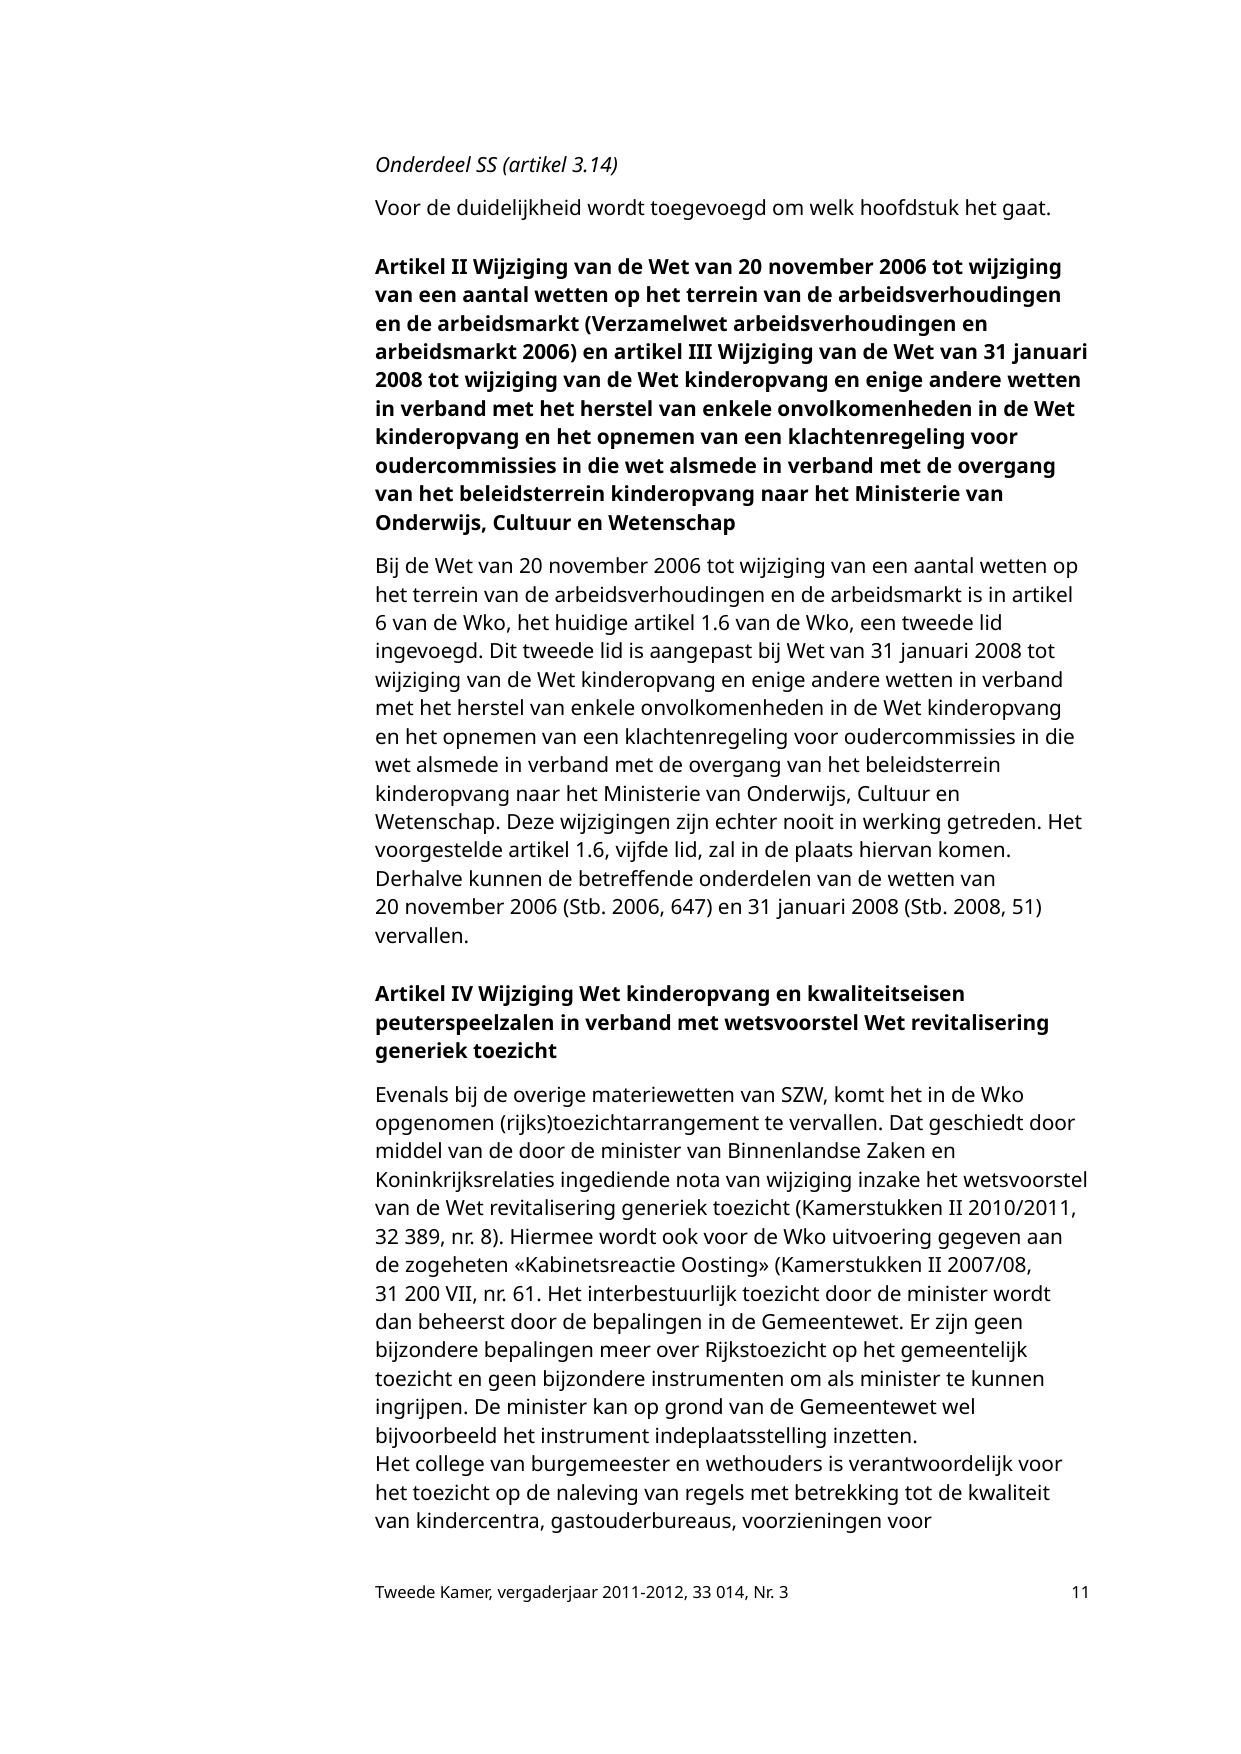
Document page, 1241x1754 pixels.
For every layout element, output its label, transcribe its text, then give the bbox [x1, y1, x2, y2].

text Bij de Wet van 20 november 2006 tot wijziging van een aantal wetten op het terrein van de arbeidsverhoudingen en de arbeidsmarkt is in artikel 6 van de Wko, het huidige artikel 1.6 van de Wko, een tweede lid ingevoegd. Dit tweede lid is aangepast bij Wet van 31 januari 2008 tot wijziging van de Wet kinderopvang en enige andere wetten in verband met het herstel van enkele onvolkomenheden in de Wet kinderopvang en het opnemen van een klachtenregeling voor oudercommissies in die wet alsmede in verband met de overgang van het beleidsterrein kinderopvang naar het Ministerie van Onderwijs, Cultuur en Wetenschap. Deze wijzigingen zijn echter nooit in werking getreden. Het voorgestelde artikel 1.6, vijfde lid, zal in de plaats hiervan komen. Derhalve kunnen de betreffende onderdelen van de wetten van 20 november 2006 (Stb. 2006, 647) en 31 januari 2008 (Stb. 2008, 51) vervallen. [375, 551, 1090, 949]
text Onderdeel SS (artikel 3.14) [375, 150, 1090, 178]
text Voor de duidelijkheid wordt toegevoegd om welk hoofdstuk het gaat. [375, 193, 1090, 222]
text Evenals bij de overige materiewetten van SZW, komt het in de Wko opgenomen (rijks)toezichtarrangement te vervallen. Dat geschiedt door middel van de door de minister van Binnenlandse Zaken en Koninkrijksrelaties ingediende nota van wijziging inzake het wetsvoorstel van de Wet revitalisering generiek toezicht (Kamerstukken II 2010/2011, 32 389, nr. 8). Hiermee wordt ook voor de Wko uitvoering gegeven aan de zogeheten «Kabinetsreactie Oosting» (Kamerstukken II 2007/08, 31 200 VII, nr. 61. Het interbestuurlijk toezicht door de minister wordt dan beheerst door de bepalingen in de Gemeentewet. Er zijn geen bijzondere bepalingen meer over Rijkstoezicht op het gemeentelijk toezicht en geen bijzondere instrumenten om als minister te kunnen ingrijpen. De minister kan op grond van de Gemeentewet wel bijvoorbeeld het instrument indeplaatsstelling inzetten. [375, 1080, 1090, 1449]
text Artikel II Wijziging van de Wet van 20 november 2006 tot wijziging van een aantal wetten op het terrein van de arbeidsverhoudingen en de arbeidsmarkt (Verzamelwet arbeidsverhoudingen en arbeidsmarkt 2006) en artikel III Wijziging van de Wet van 31 januari 2008 tot wijziging van de Wet kinderopvang en enige andere wetten in verband met het herstel van enkele onvolkomenheden in de Wet kinderopvang en het opnemen van een klachtenregeling voor oudercommissies in die wet alsmede in verband met de overgang van het beleidsterrein kinderopvang naar het Ministerie van Onderwijs, Cultuur en Wetenschap [375, 252, 1090, 536]
text Artikel IV Wijziging Wet kinderopvang en kwaliteitseisen peuterspeelzalen in verband met wetsvoorstel Wet revitalisering generiek toezicht [375, 979, 1090, 1065]
text Het college van burgemeester en wethouders is verantwoordelijk voor het toezicht op de naleving van regels met betrekking tot de kwaliteit van kindercentra, gastouderbureaus, voorzieningen voor [375, 1449, 1090, 1535]
